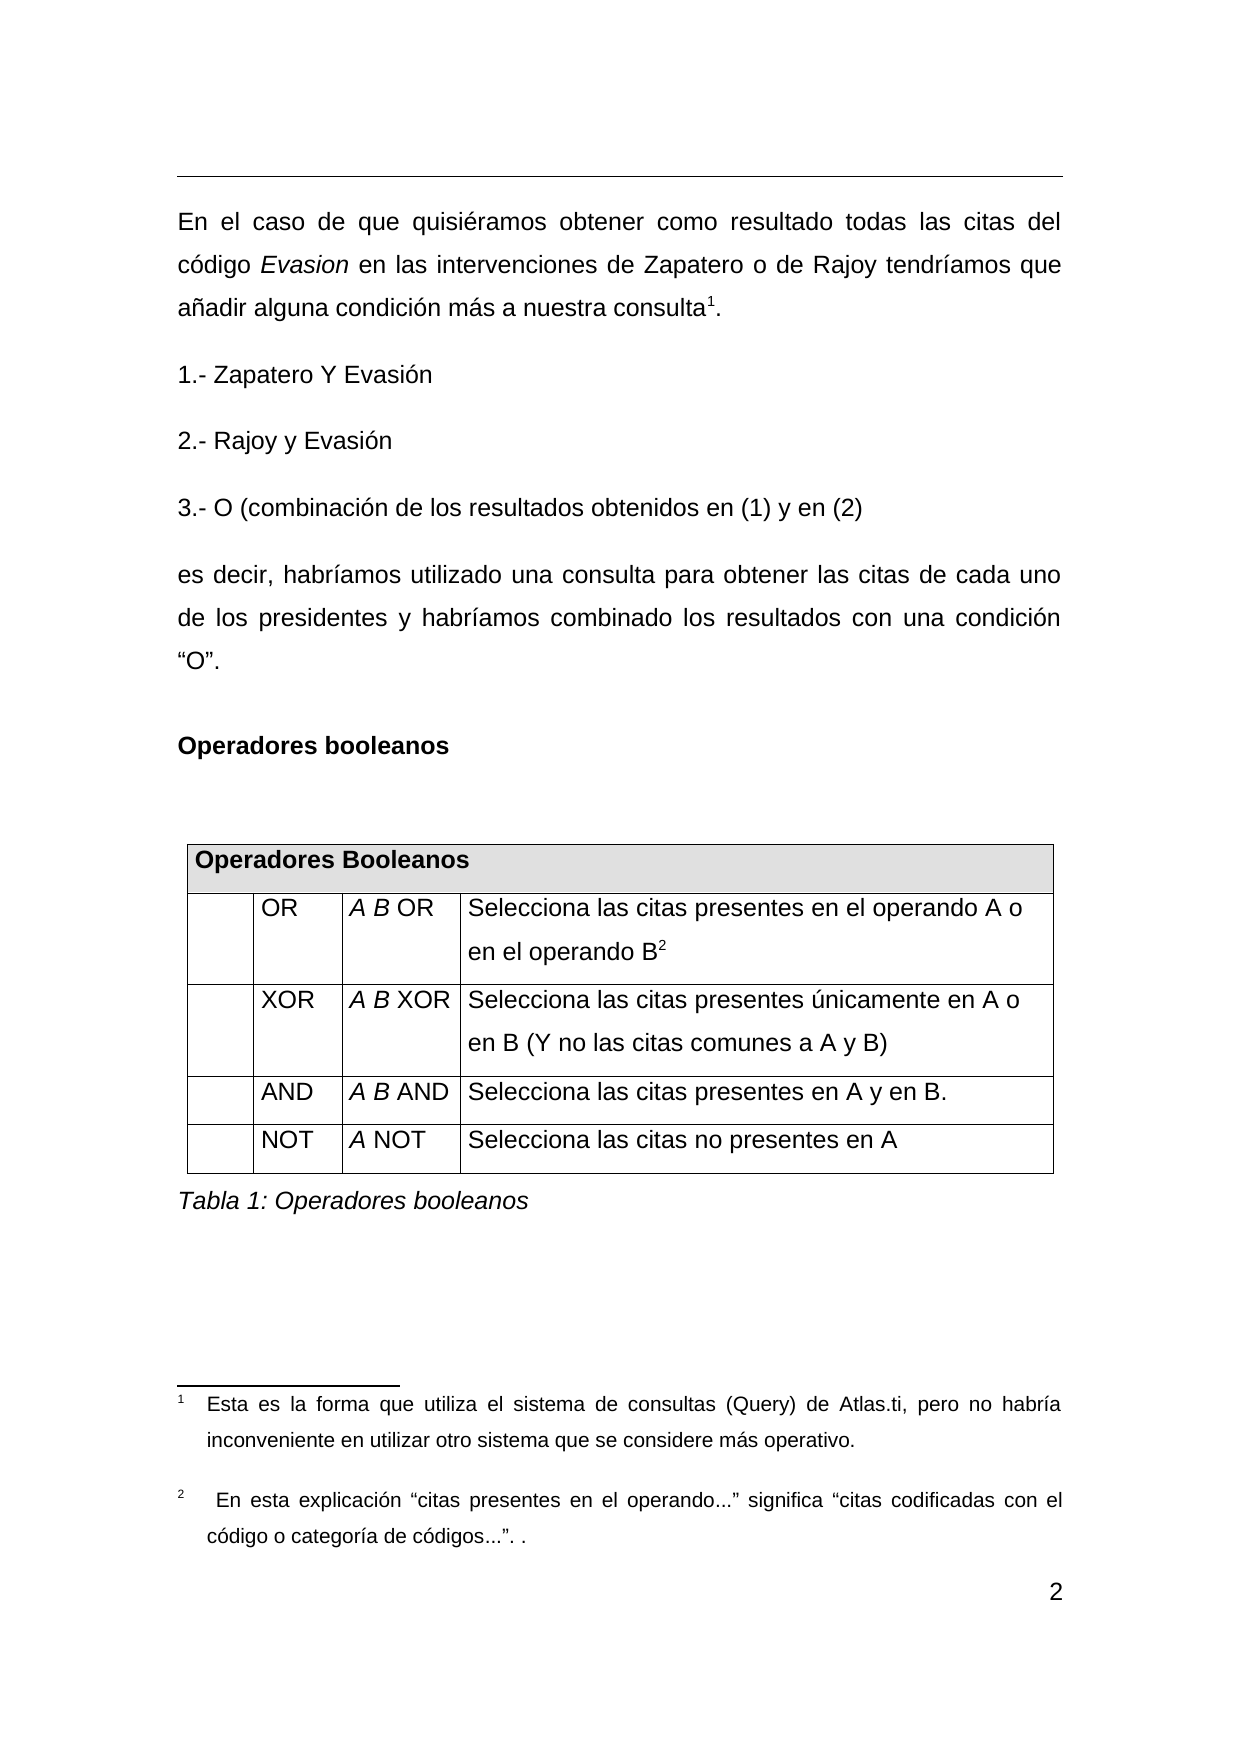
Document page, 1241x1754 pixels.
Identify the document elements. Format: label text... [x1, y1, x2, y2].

table_cell Selecciona las citas presentes en A y en B. [461, 1077, 1053, 1124]
table_cell AND [254, 1077, 342, 1124]
text En el caso de que quisiéramos obtener como resultado todas las citas del código Evasion en las intervenciones de Zapatero o de Rajoy tendríamos que añadir alguna condición más a nuestra consulta. [177, 207, 1063, 322]
table_cell A B OR [343, 894, 460, 984]
text 1.- Zapatero Y Evasión [177, 359, 1063, 388]
table_cell XOR [254, 985, 342, 1076]
text Tabla 1: Operadores booleanos [177, 1186, 1063, 1215]
subtitle Operadores booleanos [177, 731, 1063, 759]
text Esta es la forma que utiliza el sistema de consultas (Query) de Atlas.ti, pero no habría inconveniente en utilizar otro sistema que se considere más operativo. [177, 1392, 1063, 1452]
table_cell [188, 1125, 253, 1173]
table_cell [188, 1077, 253, 1124]
table_cell A B XOR [343, 985, 460, 1076]
table_header Operadores Booleanos [188, 845, 1053, 892]
table_cell Selecciona las citas presentes únicamente en A o en B (Y no las citas comunes a A y B) [461, 985, 1053, 1076]
text 3.- O (combinación de los resultados obtenidos en (1) y en (2) [177, 493, 1063, 522]
text es decir, habríamos utilizado una consulta para obtener las citas de cada uno de los presidentes y habríamos combinado los resultados con una condición “O”. [177, 560, 1063, 675]
table_cell [188, 985, 253, 1076]
text 2.- Rajoy y Evasión [177, 426, 1063, 455]
table_cell NOT [254, 1125, 342, 1173]
table_cell [188, 894, 253, 984]
table_cell Selecciona las citas presentes en el operando A o en el operando B [461, 894, 1053, 984]
table_cell A NOT [343, 1125, 460, 1173]
table_cell A B AND [343, 1077, 460, 1124]
table_cell Selecciona las citas no presentes en A [461, 1125, 1053, 1173]
table_cell OR [254, 894, 342, 984]
